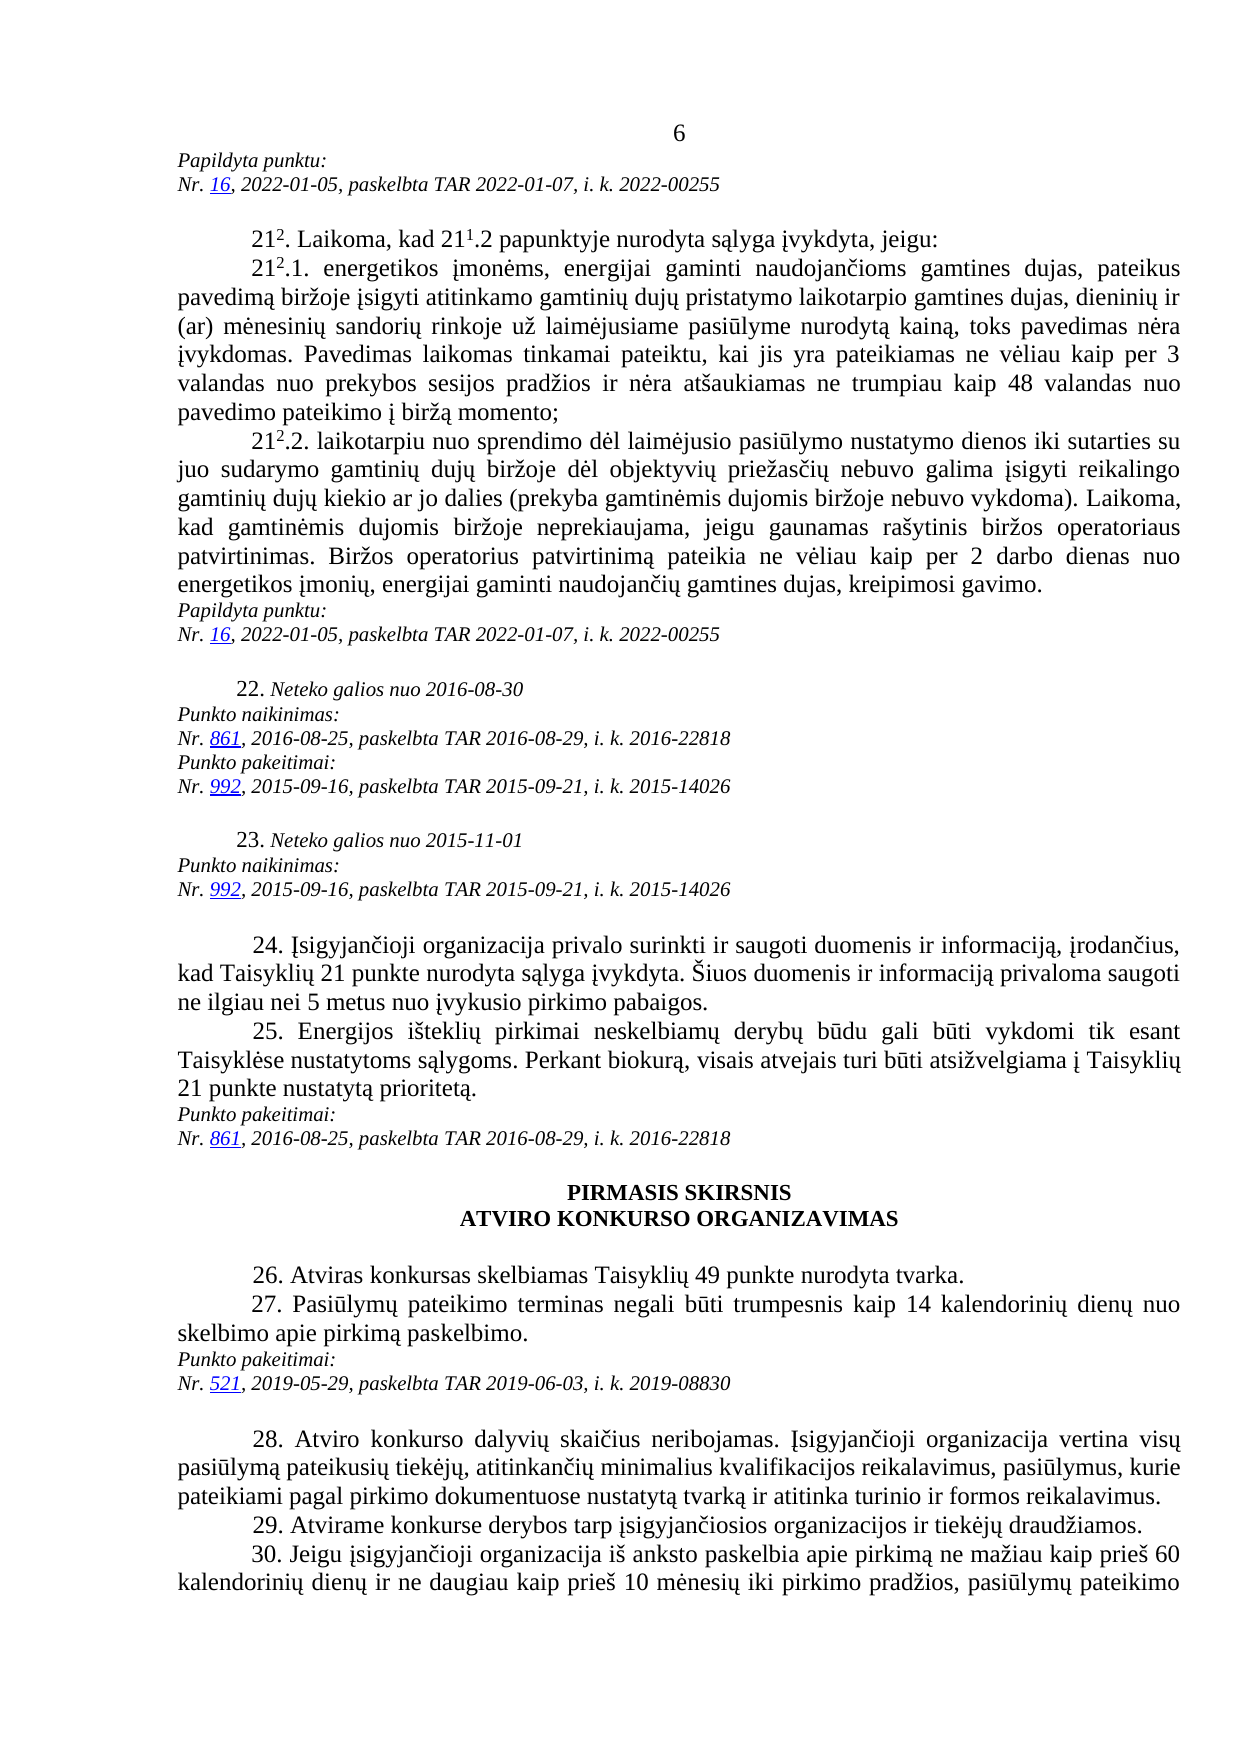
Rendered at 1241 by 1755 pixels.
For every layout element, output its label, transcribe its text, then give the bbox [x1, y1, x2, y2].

text 26. Atviras konkursas skelbiamas Taisyklių 49 punkte nurodyta tvarka. [177, 1261, 1181, 1289]
text 28. Atviro konkurso dalyvių skaičius neribojamas. Įsigyjančioji organizacija vertina visų pasiūlymą pateikusių tiekėjų, atitinkančių minimalius kvalifikacijos reikalavimus, pasiūlymus, kurie pateikiami pagal pirkimo dokumentuose nustatytą tvarką ir atitinka turinio ir formos reikalavimus. [177, 1424, 1181, 1510]
text 25. Energijos išteklių pirkimai neskelbiamų derybų būdu gali būti vykdomi tik esant Taisyklėse nustatytoms sąlygoms. Perkant biokurą, visais atvejais turi būti atsižvelgiama į Taisyklių 21 punkte nustatytą prioritetą. [177, 1016, 1181, 1102]
text Nr. 992, 2015-09-16, paskelbta TAR 2015-09-21, i. k. 2015-14026 [177, 774, 1181, 798]
text 212.1. energetikos įmonėms, energijai gaminti naudojančioms gamtines dujas, pateikus pavedimą biržoje įsigyti atitinkamo gamtinių dujų pristatymo laikotarpio gamtines dujas, dieninių ir (ar) mėnesinių sandorių rinkoje už laimėjusiame pasiūlyme nurodytą kainą, toks pavedimas nėra įvykdomas. Pavedimas laikomas tinkamai pateiktu, kai jis yra pateikiamas ne vėliau kaip per 3 valandas nuo prekybos sesijos pradžios ir nėra atšaukiamas ne trumpiau kaip 48 valandas nuo pavedimo pateikimo į biržą momento; [177, 253, 1181, 426]
text Punkto pakeitimai: [177, 749, 1181, 774]
text Punkto pakeitimai: [177, 1102, 1181, 1126]
text 212.2. laikotarpiu nuo sprendimo dėl laimėjusio pasiūlymo nustatymo dienos iki sutarties su juo sudarymo gamtinių dujų biržoje dėl objektyvių priežasčių nebuvo galima įsigyti reikalingo gamtinių dujų kiekio ar jo dalies (prekyba gamtinėmis dujomis biržoje nebuvo vykdoma). Laikoma, kad gamtinėmis dujomis biržoje neprekiaujama, jeigu gaunamas rašytinis biržos operatoriaus patvirtinimas. Biržos operatorius patvirtinimą pateikia ne vėliau kaip per 2 darbo dienas nuo energetikos įmonių, energijai gaminti naudojančių gamtines dujas, kreipimosi gavimo. [177, 426, 1181, 598]
text 212. Laikoma, kad 211.2 papunktyje nurodyta sąlyga įvykdyta, jeigu: [177, 224, 1181, 253]
text 23. Neteko galios nuo 2015-11-01 [177, 826, 1181, 853]
text Papildyta punktu: [177, 148, 1181, 172]
text Papildyta punktu: [177, 598, 1181, 622]
subtitle PIRMAsIS skirsnis [177, 1179, 1181, 1205]
text Nr. 16, 2022-01-05, paskelbta TAR 2022-01-07, i. k. 2022-00255 [177, 622, 1181, 646]
text Nr. 16, 2022-01-05, paskelbta TAR 2022-01-07, i. k. 2022-00255 [177, 172, 1181, 196]
text 30. Jeigu įsigyjančioji organizacija iš anksto paskelbia apie pirkimą ne mažiau kaip prieš 60 kalendorinių dienų ir ne daugiau kaip prieš 10 mėnesių iki pirkimo pradžios, pasiūlymų pateikimo [177, 1539, 1181, 1596]
text Punkto naikinimas: [177, 853, 1181, 877]
text 24. Įsigyjančioji organizacija privalo surinkti ir saugoti duomenis ir informaciją, įrodančius, kad Taisyklių 21 punkte nurodyta sąlyga įvykdyta. Šiuos duomenis ir informaciją privaloma saugoti ne ilgiau nei 5 metus nuo įvykusio pirkimo pabaigos. [177, 930, 1181, 1016]
text Punkto naikinimas: [177, 701, 1181, 726]
text 29. Atvirame konkurse derybos tarp įsigyjančiosios organizacijos ir tiekėjų draudžiamos. [177, 1510, 1181, 1539]
text 22. Neteko galios nuo 2016-08-30 [177, 675, 1181, 701]
text Nr. 992, 2015-09-16, paskelbta TAR 2015-09-21, i. k. 2015-14026 [177, 877, 1181, 901]
text Nr. 861, 2016-08-25, paskelbta TAR 2016-08-29, i. k. 2016-22818 [177, 1126, 1181, 1150]
subtitle Atviro konkurso organizavimas [177, 1205, 1181, 1232]
text Nr. 861, 2016-08-25, paskelbta TAR 2016-08-29, i. k. 2016-22818 [177, 726, 1181, 749]
text Nr. 521, 2019-05-29, paskelbta TAR 2019-06-03, i. k. 2019-08830 [177, 1371, 1181, 1395]
text 27. Pasiūlymų pateikimo terminas negali būti trumpesnis kaip 14 kalendorinių dienų nuo skelbimo apie pirkimą paskelbimo. [177, 1289, 1181, 1347]
text Punkto pakeitimai: [177, 1347, 1181, 1371]
